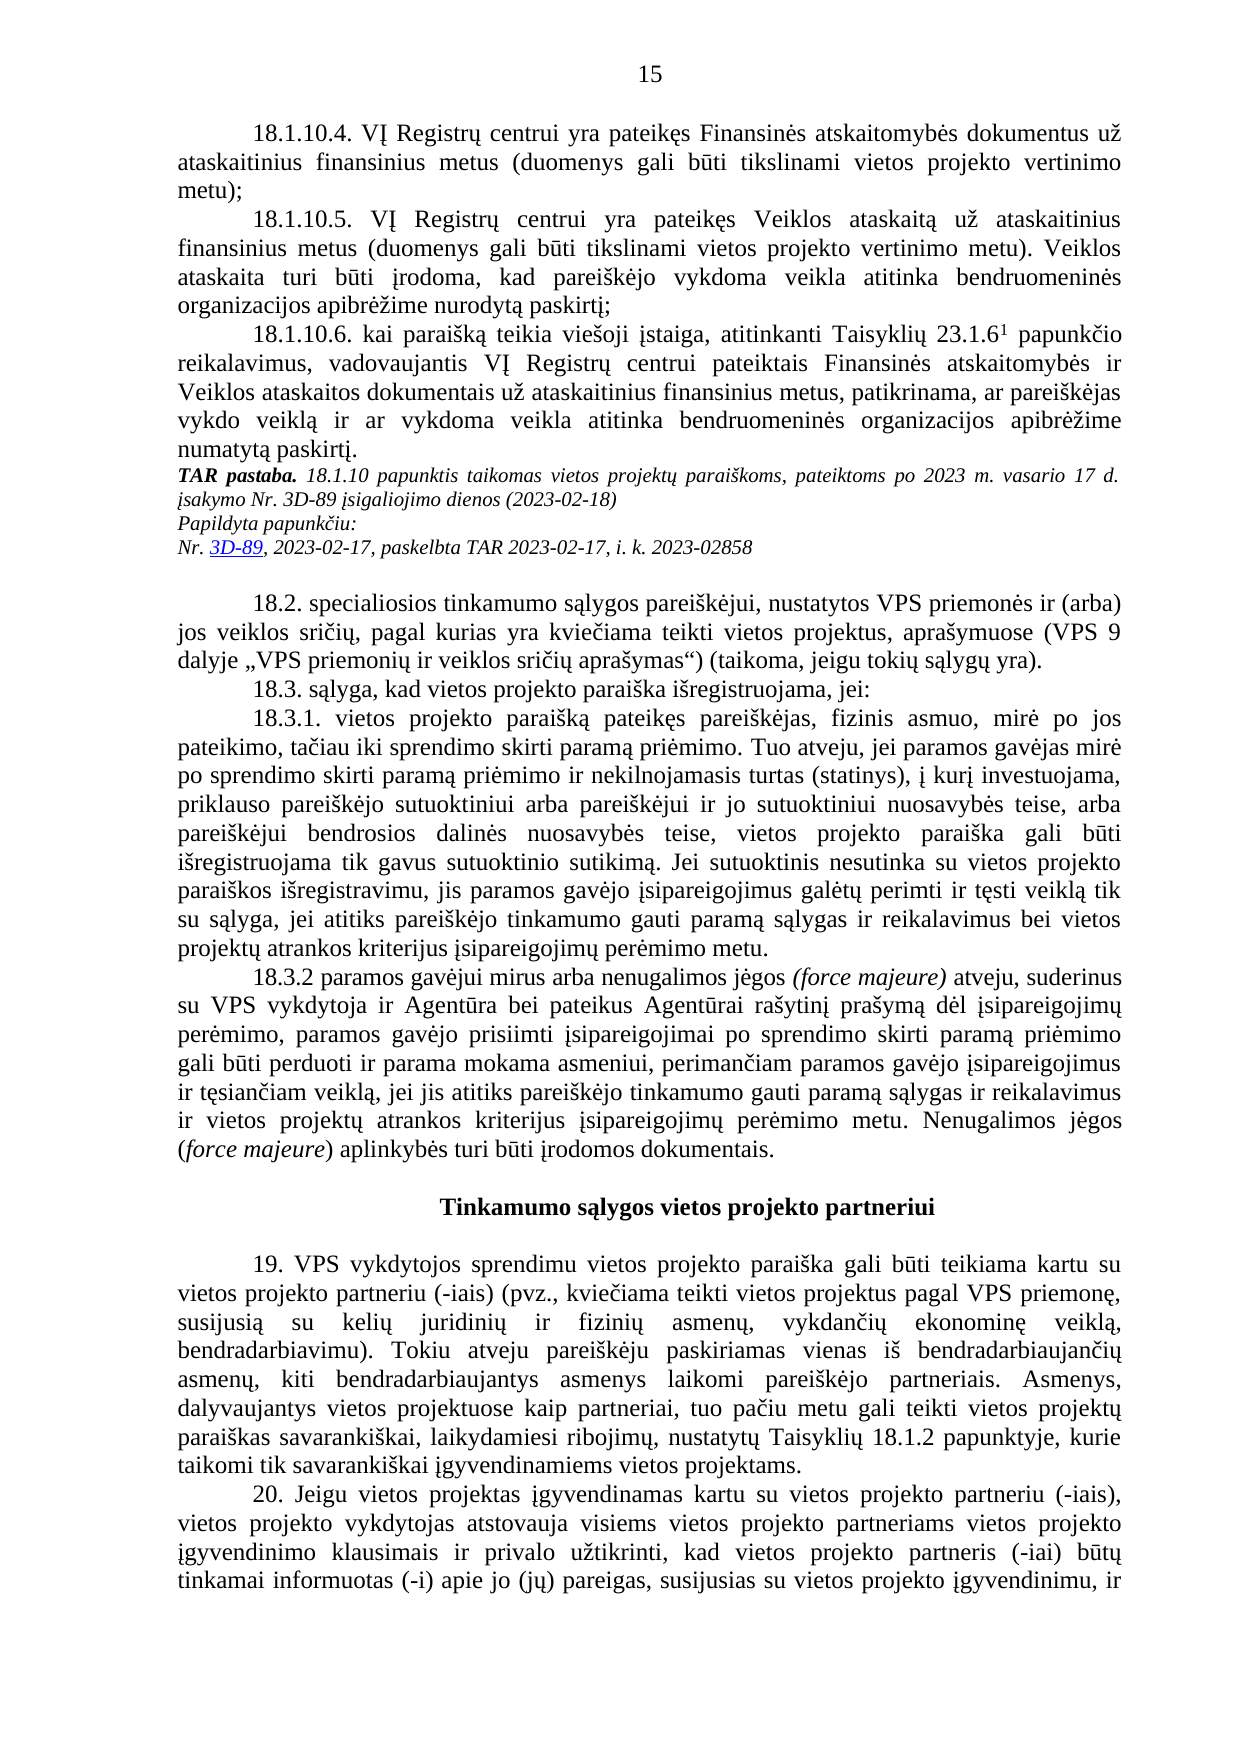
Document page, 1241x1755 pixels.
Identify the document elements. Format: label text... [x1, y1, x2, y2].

text 18.1.10.6. kai paraišką teikia viešoji įstaiga, atitinkanti Taisyklių 23.1.61 papunkčio reikalavimus, vadovaujantis VĮ Registrų centrui pateiktais Finansinės atskaitomybės ir Veiklos ataskaitos dokumentais už ataskaitinius finansinius metus, patikrinama, ar pareiškėjas vykdo veiklą ir ar vykdoma veikla atitinka bendruomeninės organizacijos apibrėžime numatytą paskirtį. [177, 319, 1122, 463]
text 19. VPS vykdytojos sprendimu vietos projekto paraiška gali būti teikiama kartu su vietos projekto partneriu (-iais) (pvz., kviečiama teikti vietos projektus pagal VPS priemonę, susijusią su kelių juridinių ir fizinių asmenų, vykdančių ekonominę veiklą, bendradarbiavimu). Tokiu atveju pareiškėju paskiriamas vienas iš bendradarbiaujančių asmenų, kiti bendradarbiaujantys asmenys laikomi pareiškėjo partneriais. Asmenys, dalyvaujantys vietos projektuose kaip partneriai, tuo pačiu metu gali teikti vietos projektų paraiškas savarankiškai, laikydamiesi ribojimų, nustatytų Taisyklių 18.1.2 papunktyje, kurie taikomi tik savarankiškai įgyvendinamiems vietos projektams. [177, 1249, 1122, 1479]
text Papildyta papunkčiu: [177, 511, 1122, 535]
text 20. Jeigu vietos projektas įgyvendinamas kartu su vietos projekto partneriu (-iais), vietos projekto vykdytojas atstovauja visiems vietos projekto partneriams vietos projekto įgyvendinimo klausimais ir privalo užtikrinti, kad vietos projekto partneris (-iai) būtų tinkamai informuotas (-i) apie jo (jų) pareigas, susijusias su vietos projekto įgyvendinimu, ir [177, 1479, 1122, 1594]
text 18.1.10.5. VĮ Registrų centrui yra pateikęs Veiklos ataskaitą už ataskaitinius finansinius metus (duomenys gali būti tikslinami vietos projekto vertinimo metu). Veiklos ataskaita turi būti įrodoma, kad pareiškėjo vykdoma veikla atitinka bendruomeninės organizacijos apibrėžime nurodytą paskirtį; [177, 204, 1122, 319]
text 18.2. specialiosios tinkamumo sąlygos pareiškėjui, nustatytos VPS priemonės ir (arba) jos veiklos sričių, pagal kurias yra kviečiama teikti vietos projektus, aprašymuose (VPS 9 dalyje „VPS priemonių ir veiklos sričių aprašymas“) (taikoma, jeigu tokių sąlygų yra). [177, 588, 1122, 674]
text 18.3. sąlyga, kad vietos projekto paraiška išregistruojama, jei: [177, 674, 1122, 703]
text 18.3.1. vietos projekto paraišką pateikęs pareiškėjas, fizinis asmuo, mirė po jos pateikimo, tačiau iki sprendimo skirti paramą priėmimo. Tuo atveju, jei paramos gavėjas mirė po sprendimo skirti paramą priėmimo ir nekilnojamasis turtas (statinys), į kurį investuojama, priklauso pareiškėjo sutuoktiniui arba pareiškėjui ir jo sutuoktiniui nuosavybės teise, arba pareiškėjui bendrosios dalinės nuosavybės teise, vietos projekto paraiška gali būti išregistruojama tik gavus sutuoktinio sutikimą. Jei sutuoktinis nesutinka su vietos projekto paraiškos išregistravimu, jis paramos gavėjo įsipareigojimus galėtų perimti ir tęsti veiklą tik su sąlyga, jei atitiks pareiškėjo tinkamumo gauti paramą sąlygas ir reikalavimus bei vietos projektų atrankos kriterijus įsipareigojimų perėmimo metu. [177, 703, 1122, 962]
text TAR pastaba. 18.1.10 papunktis taikomas vietos projektų paraiškoms, pateiktoms po 2023 m. vasario 17 d. įsakymo Nr. 3D-89 įsigaliojimo dienos (2023-02-18) [177, 463, 1122, 511]
text 18.3.2 paramos gavėjui mirus arba nenugalimos jėgos (force majeure) atveju, suderinus su VPS vykdytoja ir Agentūra bei pateikus Agentūrai rašytinį prašymą dėl įsipareigojimų perėmimo, paramos gavėjo prisiimti įsipareigojimai po sprendimo skirti paramą priėmimo gali būti perduoti ir parama mokama asmeniui, perimančiam paramos gavėjo įsipareigojimus ir tęsiančiam veiklą, jei jis atitiks pareiškėjo tinkamumo gauti paramą sąlygas ir reikalavimus ir vietos projektų atrankos kriterijus įsipareigojimų perėmimo metu. Nenugalimos jėgos (force majeure) aplinkybės turi būti įrodomos dokumentais. [177, 962, 1122, 1163]
text Tinkamumo sąlygos vietos projekto partneriui [177, 1192, 1122, 1221]
text Nr. 3D-89, 2023-02-17, paskelbta TAR 2023-02-17, i. k. 2023-02858 [177, 535, 1122, 559]
text 18.1.10.4. VĮ Registrų centrui yra pateikęs Finansinės atskaitomybės dokumentus už ataskaitinius finansinius metus (duomenys gali būti tikslinami vietos projekto vertinimo metu); [177, 118, 1122, 204]
